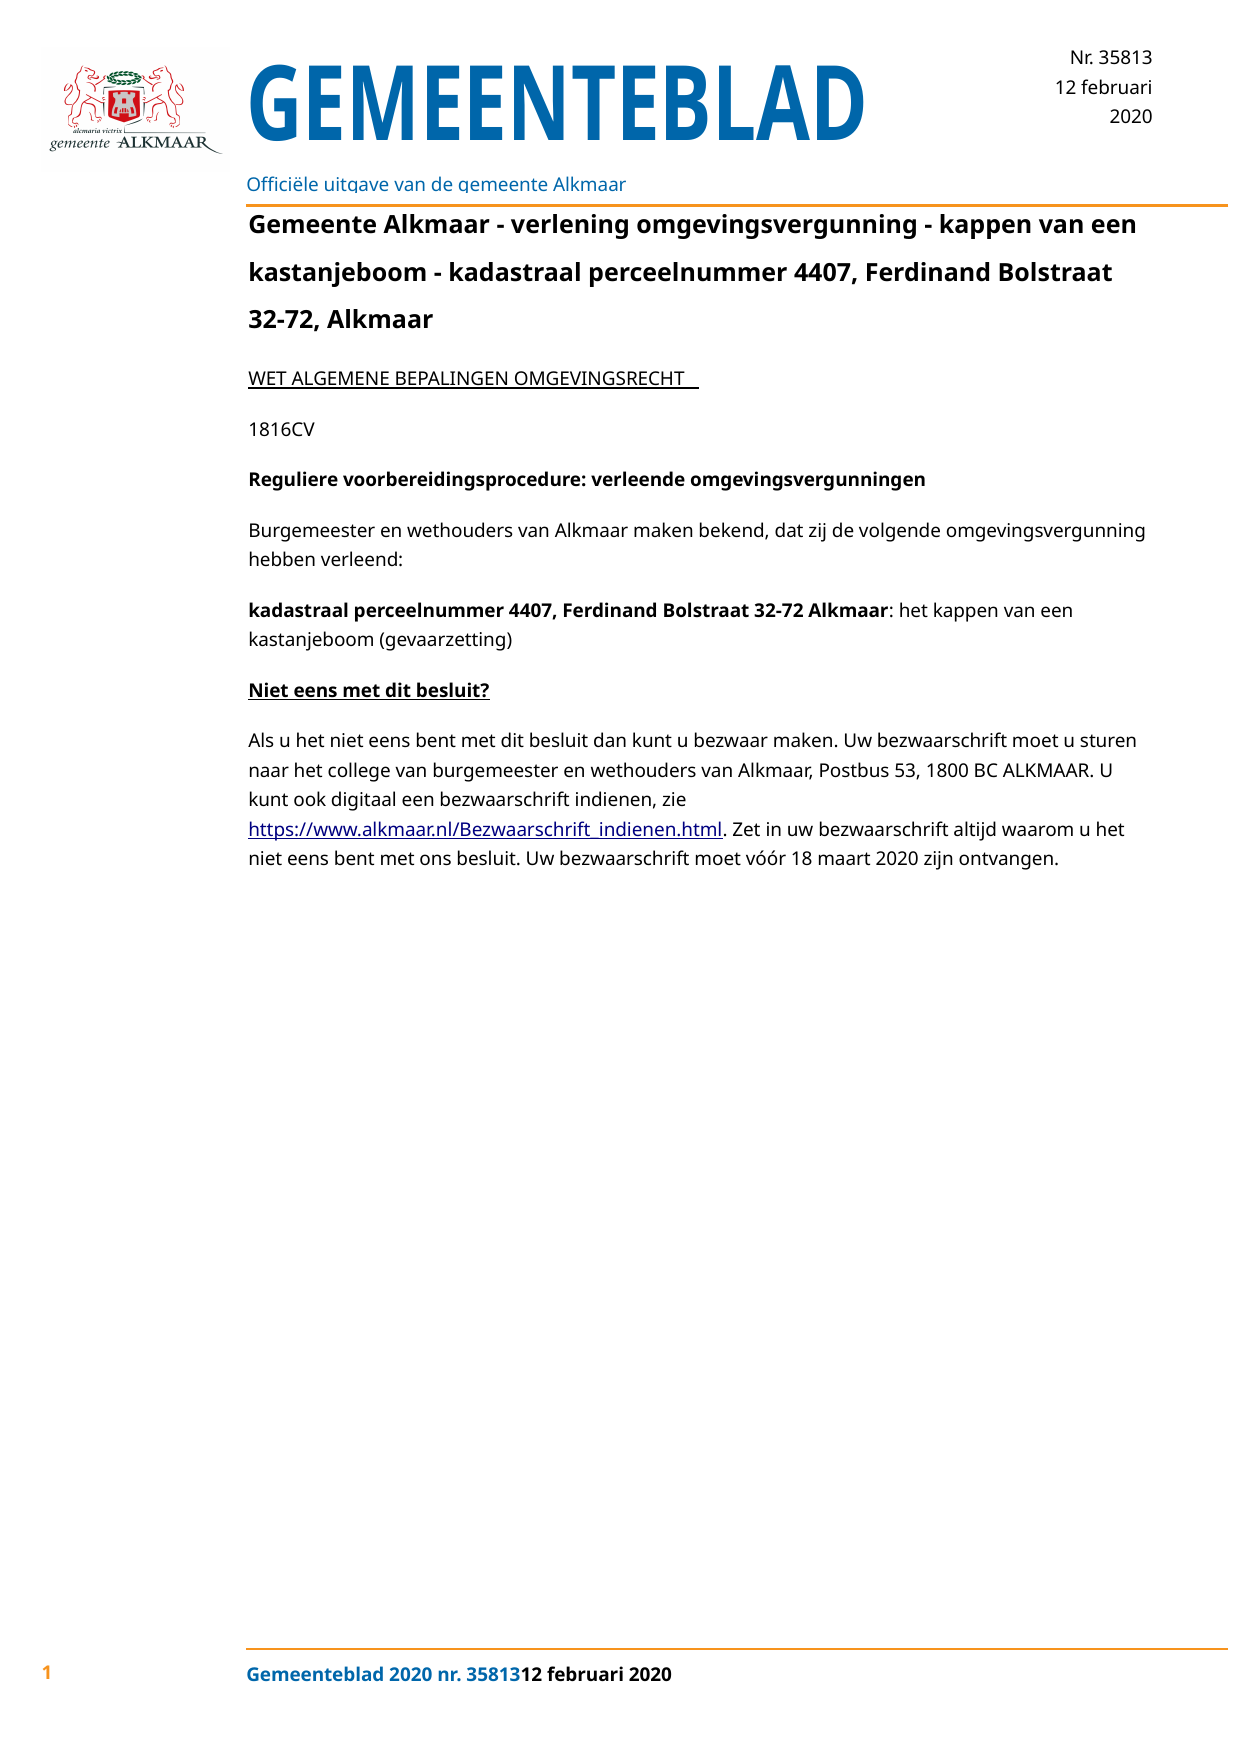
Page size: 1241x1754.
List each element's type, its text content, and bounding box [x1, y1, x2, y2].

text 1816CV [248, 416, 1152, 442]
text Gemeente Alkmaar - verlening omgevingsvergunning - kappen van een kastanjeboom - kadastraal perceelnummer 4407, Ferdinand Bolstraat 32-72, Alkmaar [248, 207, 1152, 336]
text Reguliere voorbereidingsprocedure: verleende omgevingsvergunningen [248, 466, 1152, 492]
text Burgemeester en wethouders van Alkmaar maken bekend, dat zij de volgende omgevingsvergunning hebben verleend: [248, 517, 1152, 572]
text WET ALGEMENE BEPALINGEN OMGEVINGSRECHT [248, 366, 1152, 391]
text kadastraal perceelnummer 4407, Ferdinand Bolstraat 32-72 Alkmaar: het kappen van een kastanjeboom (gevaarzetting) [248, 597, 1152, 652]
text Als u het niet eens bent met dit besluit dan kunt u bezwaar maken. Uw bezwaarschrift moet u sturen naar het college van burgemeester en wethouders van Alkmaar, Postbus 53, 1800 BC ALKMAAR. U kunt ook digitaal een bezwaarschrift indienen, zie https://www.alkmaar.nl/Bezwaarschrift_indienen.html. Zet in uw bezwaarschrift altijd waarom u het niet eens bent met ons besluit. Uw bezwaarschrift moet vóór 18 maart 2020 zijn ontvangen. [248, 727, 1152, 871]
picture [41, 47, 231, 172]
text Niet eens met dit besluit? [248, 677, 1152, 702]
